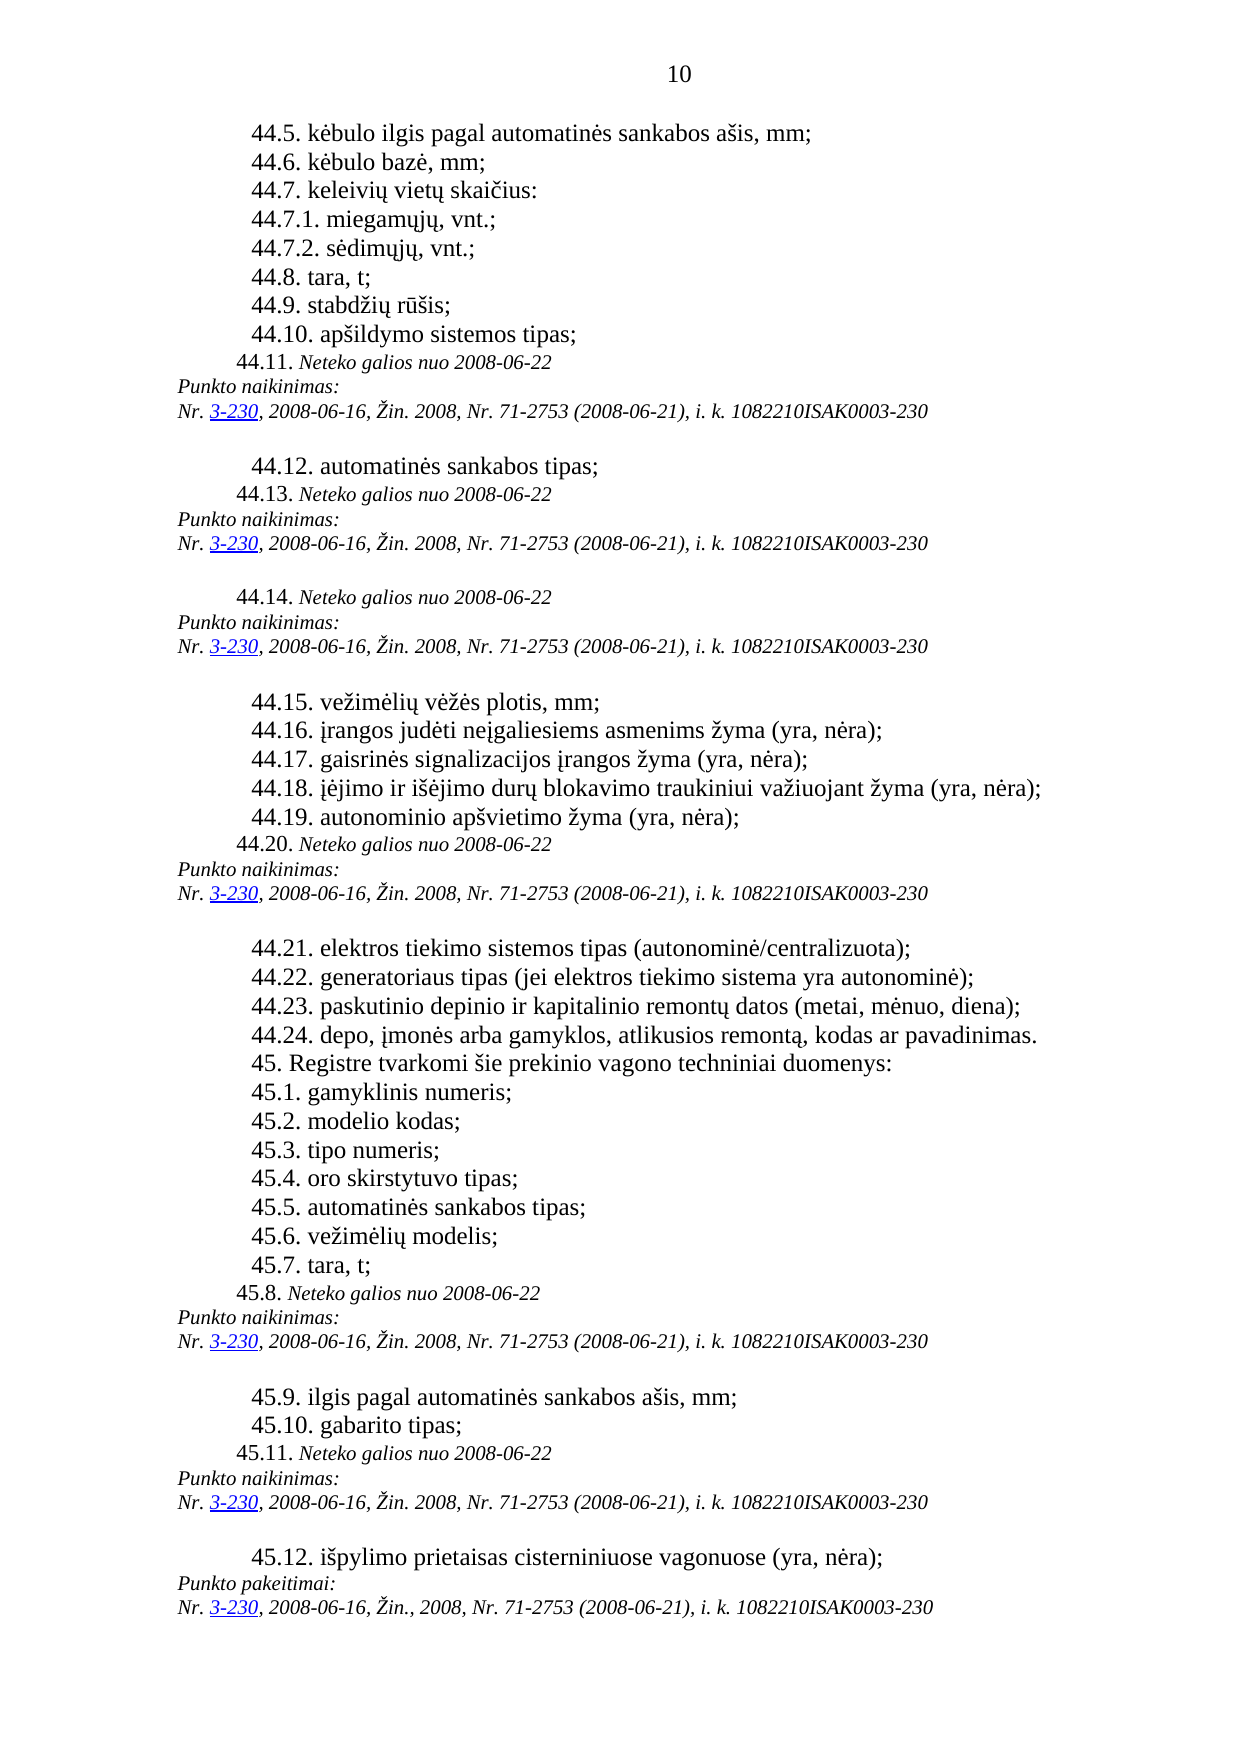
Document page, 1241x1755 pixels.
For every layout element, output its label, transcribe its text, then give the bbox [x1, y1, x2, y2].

text 44.10. apšildymo sistemos tipas; [177, 319, 1181, 348]
text 44.7.1. miegamųjų, vnt.; [177, 204, 1181, 233]
text 44.7.2. sėdimųjų, vnt.; [177, 233, 1181, 262]
text Punkto naikinimas: [177, 1305, 1181, 1329]
text Punkto naikinimas: [177, 1466, 1181, 1490]
text 44.12. automatinės sankabos tipas; [177, 451, 1181, 480]
text 45.12. išpylimo prietaisas cisterniniuose vagonuose (yra, nėra); [177, 1542, 1181, 1571]
text 45.6. vežimėlių modelis; [177, 1221, 1181, 1250]
text 44.18. įėjimo ir išėjimo durų blokavimo traukiniui važiuojant žyma (yra, nėra); [177, 773, 1181, 802]
text 44.23. paskutinio depinio ir kapitalinio remontų datos (metai, mėnuo, diena); [177, 991, 1181, 1020]
text 44.16. įrangos judėti neįgaliesiems asmenims žyma (yra, nėra); [177, 715, 1181, 744]
text 44.15. vežimėlių vėžės plotis, mm; [177, 687, 1181, 715]
text 44.19. autonominio apšvietimo žyma (yra, nėra); [177, 802, 1181, 830]
text 45.10. gabarito tipas; [177, 1411, 1181, 1439]
text Nr. 3-230, 2008-06-16, Žin., 2008, Nr. 71-2753 (2008-06-21), i. k. 1082210ISAK0003-230 [177, 1595, 1181, 1619]
text 45.2. modelio kodas; [177, 1106, 1181, 1135]
text Nr. 3-230, 2008-06-16, Žin. 2008, Nr. 71-2753 (2008-06-21), i. k. 1082210ISAK0003-230 [177, 881, 1181, 905]
text 44.13. Neteko galios nuo 2008-06-22 [177, 480, 1181, 506]
text 44.11. Neteko galios nuo 2008-06-22 [177, 348, 1181, 374]
text 44.21. elektros tiekimo sistemos tipas (autonominė/centralizuota); [177, 933, 1181, 962]
text 45.5. automatinės sankabos tipas; [177, 1192, 1181, 1221]
text Punkto naikinimas: [177, 374, 1181, 398]
text Nr. 3-230, 2008-06-16, Žin. 2008, Nr. 71-2753 (2008-06-21), i. k. 1082210ISAK0003-230 [177, 1490, 1181, 1514]
text Punkto naikinimas: [177, 610, 1181, 634]
text 45.8. Neteko galios nuo 2008-06-22 [177, 1278, 1181, 1305]
text 44.6. kėbulo bazė, mm; [177, 147, 1181, 176]
text 44.24. depo, įmonės arba gamyklos, atlikusios remontą, kodas ar pavadinimas. [177, 1020, 1181, 1048]
text 44.20. Neteko galios nuo 2008-06-22 [177, 830, 1181, 857]
text Nr. 3-230, 2008-06-16, Žin. 2008, Nr. 71-2753 (2008-06-21), i. k. 1082210ISAK0003-230 [177, 398, 1181, 423]
text 44.22. generatoriaus tipas (jei elektros tiekimo sistema yra autonominė); [177, 962, 1181, 991]
text Punkto naikinimas: [177, 857, 1181, 881]
text Nr. 3-230, 2008-06-16, Žin. 2008, Nr. 71-2753 (2008-06-21), i. k. 1082210ISAK0003-230 [177, 634, 1181, 658]
text 44.7. keleivių vietų skaičius: [177, 176, 1181, 204]
text Punkto pakeitimai: [177, 1571, 1181, 1595]
text 45. Registre tvarkomi šie prekinio vagono techniniai duomenys: [177, 1048, 1181, 1077]
text 45.4. oro skirstytuvo tipas; [177, 1163, 1181, 1192]
text 45.1. gamyklinis numeris; [177, 1077, 1181, 1106]
text 44.5. kėbulo ilgis pagal automatinės sankabos ašis, mm; [177, 118, 1181, 147]
text Nr. 3-230, 2008-06-16, Žin. 2008, Nr. 71-2753 (2008-06-21), i. k. 1082210ISAK0003-230 [177, 1329, 1181, 1353]
text 44.9. stabdžių rūšis; [177, 291, 1181, 319]
text 45.3. tipo numeris; [177, 1135, 1181, 1163]
text 44.14. Neteko galios nuo 2008-06-22 [177, 583, 1181, 610]
text Punkto naikinimas: [177, 506, 1181, 531]
text 45.9. ilgis pagal automatinės sankabos ašis, mm; [177, 1382, 1181, 1411]
text 45.7. tara, t; [177, 1250, 1181, 1278]
text 44.17. gaisrinės signalizacijos įrangos žyma (yra, nėra); [177, 744, 1181, 773]
text Nr. 3-230, 2008-06-16, Žin. 2008, Nr. 71-2753 (2008-06-21), i. k. 1082210ISAK0003-230 [177, 531, 1181, 554]
text 44.8. tara, t; [177, 262, 1181, 291]
text 45.11. Neteko galios nuo 2008-06-22 [177, 1439, 1181, 1466]
